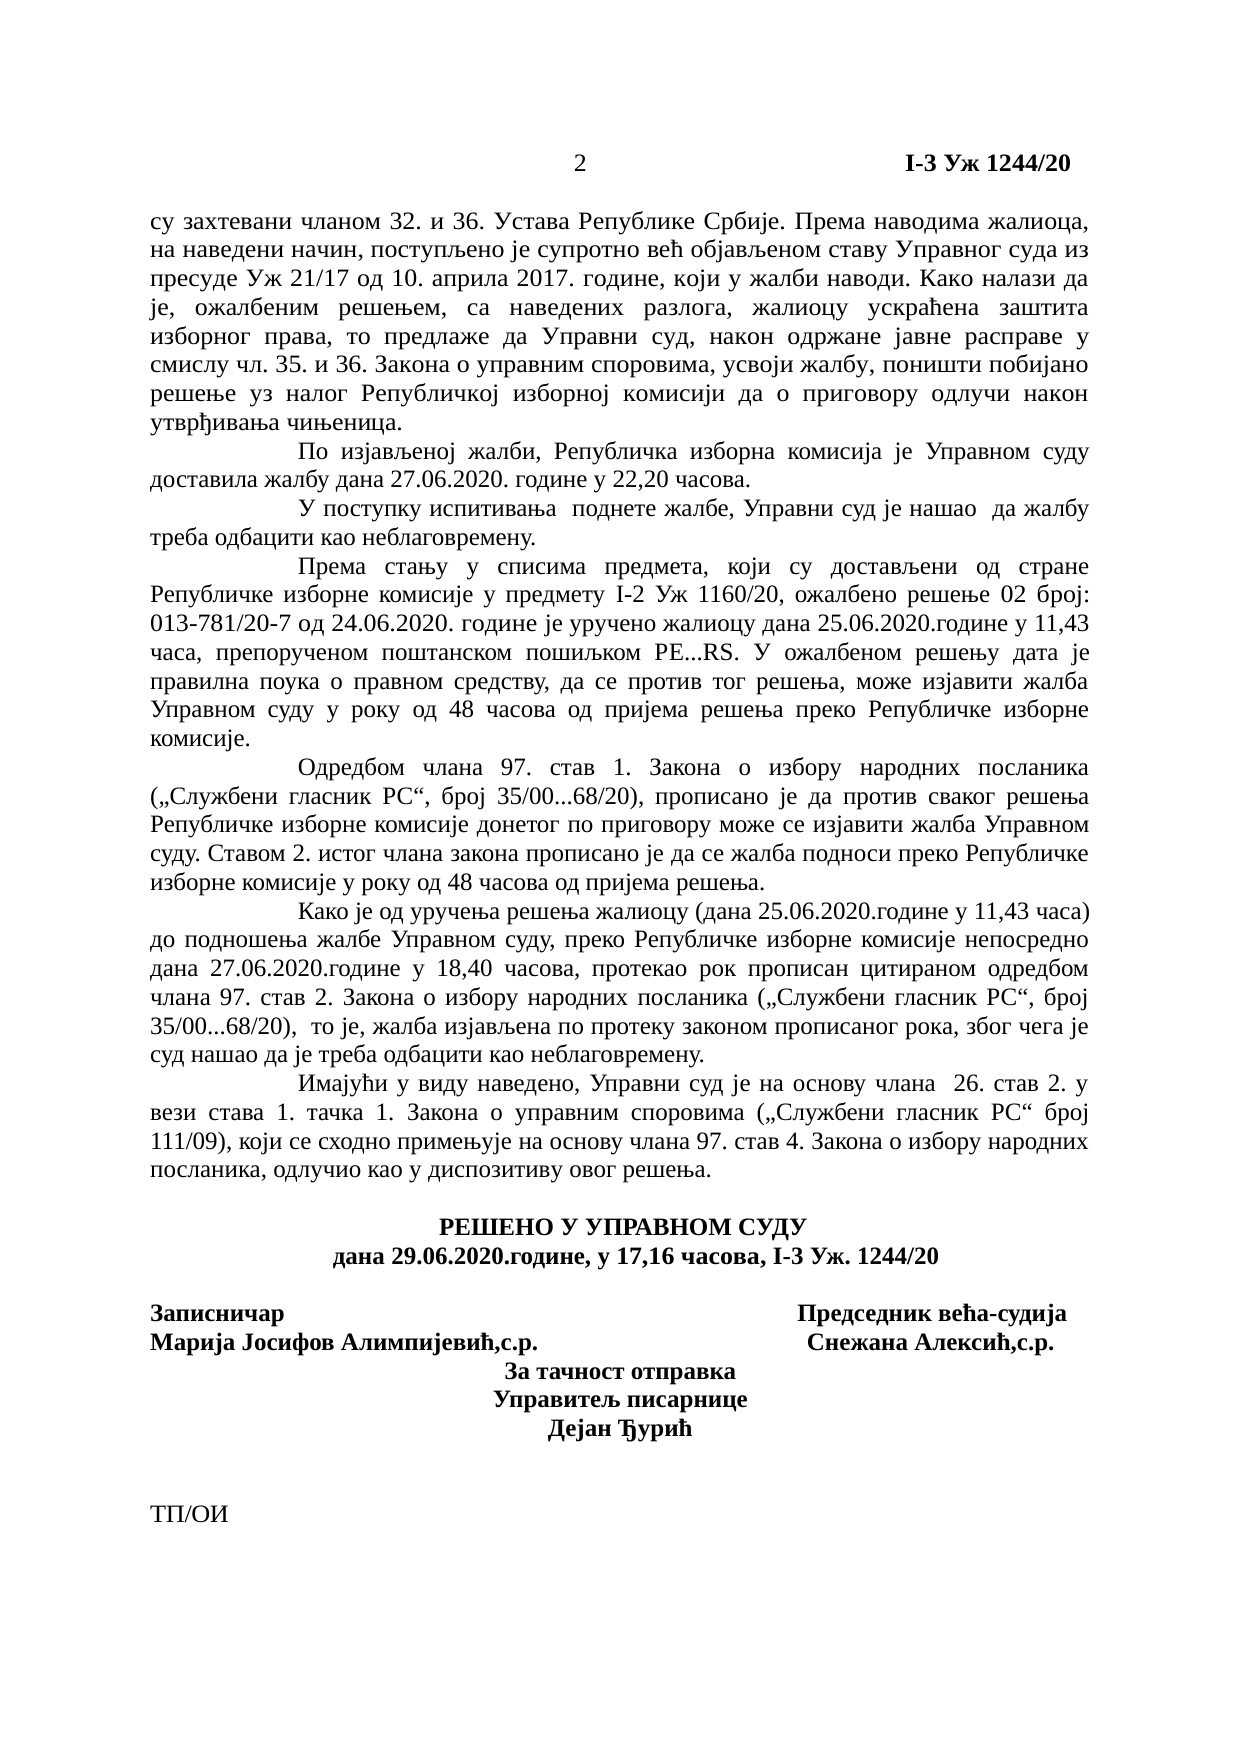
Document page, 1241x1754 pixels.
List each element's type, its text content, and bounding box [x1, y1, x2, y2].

text Према стању у списима предмета, који су достављени од стране Републичке изборне комисије у предмету I-2 Уж 1160/20, ожалбено решење 02 број: 013-781/20-7 од 24.06.2020. године је уручено жалиоцу дана 25.06.2020.године у 11,43 часа, препорученом поштанском пошиљком РE...RS. У ожалбеном решењу дата је правилна поука о правном средству, да се против тог решења, може изјавити жалба Управном суду у року од 48 часова од пријема решења преко Републичке изборне комисије. [150, 551, 1090, 752]
text Одредбом члана 97. став 1. Закона о избору народних посланика („Службени гласник РС“, број 35/00...68/20), прописано је да против сваког решења Републичке изборне комисије донетог по приговору може се изјавити жалба Управном суду. Ставом 2. истог члана закона прописано је да се жалба подноси преко Републичке изборне комисије у року од 48 часова од пријема решења. [150, 752, 1090, 896]
text Како је од уручења решења жалиоцу (дана 25.06.2020.године у 11,43 часа) до подношења жалбе Управном суду, преко Републичке изборне комисије непосредно дана 27.06.2020.године у 18,40 часова, протекао рок прописан цитираном одредбом члана 97. став 2. Закона о избору народних посланика („Службени гласник РС“, број 35/00...68/20), то је, жалба изјављена по протеку законом прописаног рока, због чега је суд нашао да је треба одбацити као неблаговремену. [150, 896, 1090, 1068]
text Марија Јосифов Алимпијевић,с.р. Снежана Алексић,с.р. [150, 1327, 1090, 1356]
text Управитељ писарнице [150, 1384, 1090, 1413]
text дана 29.06.2020.године, у 17,16 часова, I-3 Уж. 1244/20 [150, 1241, 1090, 1269]
text ТП/ОИ [150, 1499, 1090, 1528]
text РЕШЕНО У УПРАВНОМ СУДУ [150, 1212, 1090, 1241]
text За тачност отправка [150, 1356, 1090, 1384]
text Дејан Ђурић [150, 1413, 1090, 1442]
text Имајући у виду наведено, Управни суд је на основу члана 26. став 2. у вези става 1. тачка 1. Закона о управним споровима („Службени гласник РС“ број 111/09), који се сходно примењује на основу члана 97. став 4. Закона о избору народних посланика, одлучио као у диспозитиву овог решења. [150, 1068, 1090, 1183]
text су захтевани чланом 32. и 36. Устава Републике Србије. Према наводима жалиоца, на наведени начин, поступљено је супротно већ објављеном ставу Управног суда из пресуде Уж 21/17 од 10. априла 2017. године, који у жалби наводи. Како налази да је, ожалбеним решењем, са наведених разлога, жалиоцу ускраћена заштита изборног права, то предлаже да Управни суд, након одржане јавне расправе у смислу чл. 35. и 36. Закона о управним споровима, усвоји жалбу, поништи побијано решење уз налог Републичкој изборној комисији да о приговору одлучи након утврђивања чињеница. [150, 206, 1090, 436]
text По изјављеној жалби, Републичка изборна комисија је Управном суду доставила жалбу дана 27.06.2020. године у 22,20 часова. [150, 436, 1090, 493]
text Записничар Председник већа-судија [150, 1298, 1090, 1327]
text У поступку испитивања поднете жалбе, Управни суд је нашао да жалбу треба одбацити као неблаговремену. [150, 493, 1090, 551]
